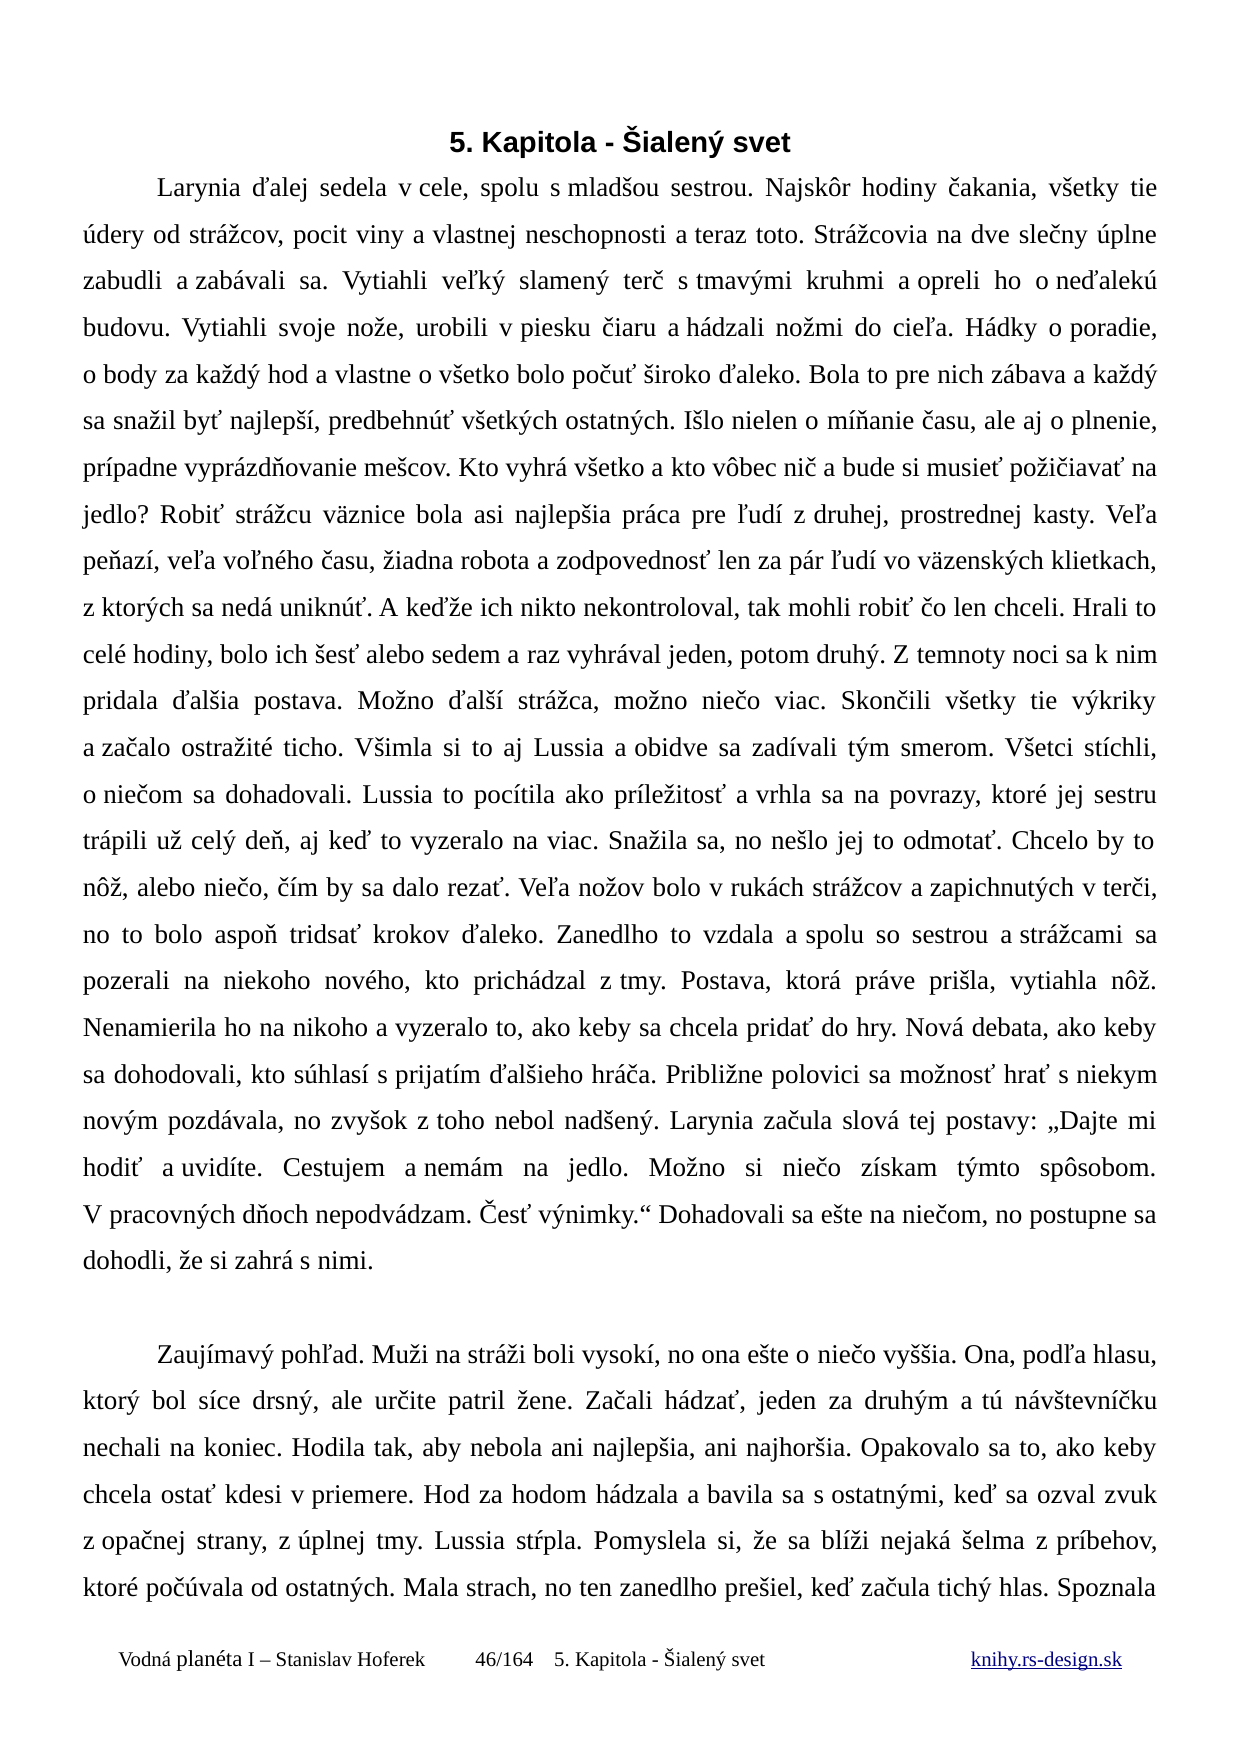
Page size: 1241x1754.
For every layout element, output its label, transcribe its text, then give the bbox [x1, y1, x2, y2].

subtitle 5. Kapitola - Šialený svet [83, 125, 1157, 159]
text Larynia ďalej sedela v cele, spolu s mladšou sestrou. Najskôr hodiny čakania, všetky tie údery od strážcov, pocit viny a vlastnej neschopnosti a teraz toto. Strážcovia na dve slečny úplne zabudli a zabávali sa. Vytiahli veľký slamený terč s tmavými kruhmi a opreli ho o neďalekú budovu. Vytiahli svoje nože, urobili v piesku čiaru a hádzali nožmi do cieľa. Hádky o poradie, o body za každý hod a vlastne o všetko bolo počuť široko ďaleko. Bola to pre nich zábava a každý sa snažil byť najlepší, predbehnúť všetkých ostatných. Išlo nielen o míňanie času, ale aj o plnenie, prípadne vyprázdňovanie mešcov. Kto vyhrá všetko a kto vôbec nič a bude si musieť požičiavať na jedlo? Robiť strážcu väznice bola asi najlepšia práca pre ľudí z druhej, prostrednej kasty. Veľa peňazí, veľa voľného času, žiadna robota a zodpovednosť len za pár ľudí vo väzenských klietkach, z ktorých sa nedá uniknúť. A keďže ich nikto nekontroloval, tak mohli robiť čo len chceli. Hrali to celé hodiny, bolo ich šesť alebo sedem a raz vyhrával jeden, potom druhý. Z temnoty noci sa k nim pridala ďalšia postava. Možno ďalší strážca, možno niečo viac. Skončili všetky tie výkriky a začalo ostražité ticho. Všimla si to aj Lussia a obidve sa zadívali tým smerom. Všetci stíchli, o niečom sa dohadovali. Lussia to pocítila ako príležitosť a vrhla sa na povrazy, ktoré jej sestru trápili už celý deň, aj keď to vyzeralo na viac. Snažila sa, no nešlo jej to odmotať. Chcelo by to nôž, alebo niečo, čím by sa dalo rezať. Veľa nožov bolo v rukách strážcov a zapichnutých v terči, no to bolo aspoň tridsať krokov ďaleko. Zanedlho to vzdala a spolu so sestrou a strážcami sa pozerali na niekoho nového, kto prichádzal z tmy. Postava, ktorá práve prišla, vytiahla nôž. Nenamierila ho na nikoho a vyzeralo to, ako keby sa chcela pridať do hry. Nová debata, ako keby sa dohodovali, kto súhlasí s prijatím ďalšieho hráča. Približne polovici sa možnosť hrať s niekym novým pozdávala, no zvyšok z toho nebol nadšený. Larynia začula slová tej postavy: „Dajte mi hodiť a uvidíte. Cestujem a nemám na jedlo. Možno si niečo získam týmto spôsobom. V pracovných dňoch nepodvádzam. Česť výnimky.“ Dohadovali sa ešte na niečom, no postupne sa dohodli, že si zahrá s nimi. [83, 171, 1157, 1276]
text Zaujímavý pohľad. Muži na stráži boli vysokí, no ona ešte o niečo vyššia. Ona, podľa hlasu, ktorý bol síce drsný, ale určite patril žene. Začali hádzať, jeden za druhým a tú návštevníčku nechali na koniec. Hodila tak, aby nebola ani najlepšia, ani najhoršia. Opakovalo sa to, ako keby chcela ostať kdesi v priemere. Hod za hodom hádzala a bavila sa s ostatnými, keď sa ozval zvuk z opačnej strany, z úplnej tmy. Lussia stŕpla. Pomyslela si, že sa blíži nejaká šelma z príbehov, ktoré počúvala od ostatných. Mala strach, no ten zanedlho prešiel, keď začula tichý hlas. Spoznala [83, 1338, 1157, 1602]
